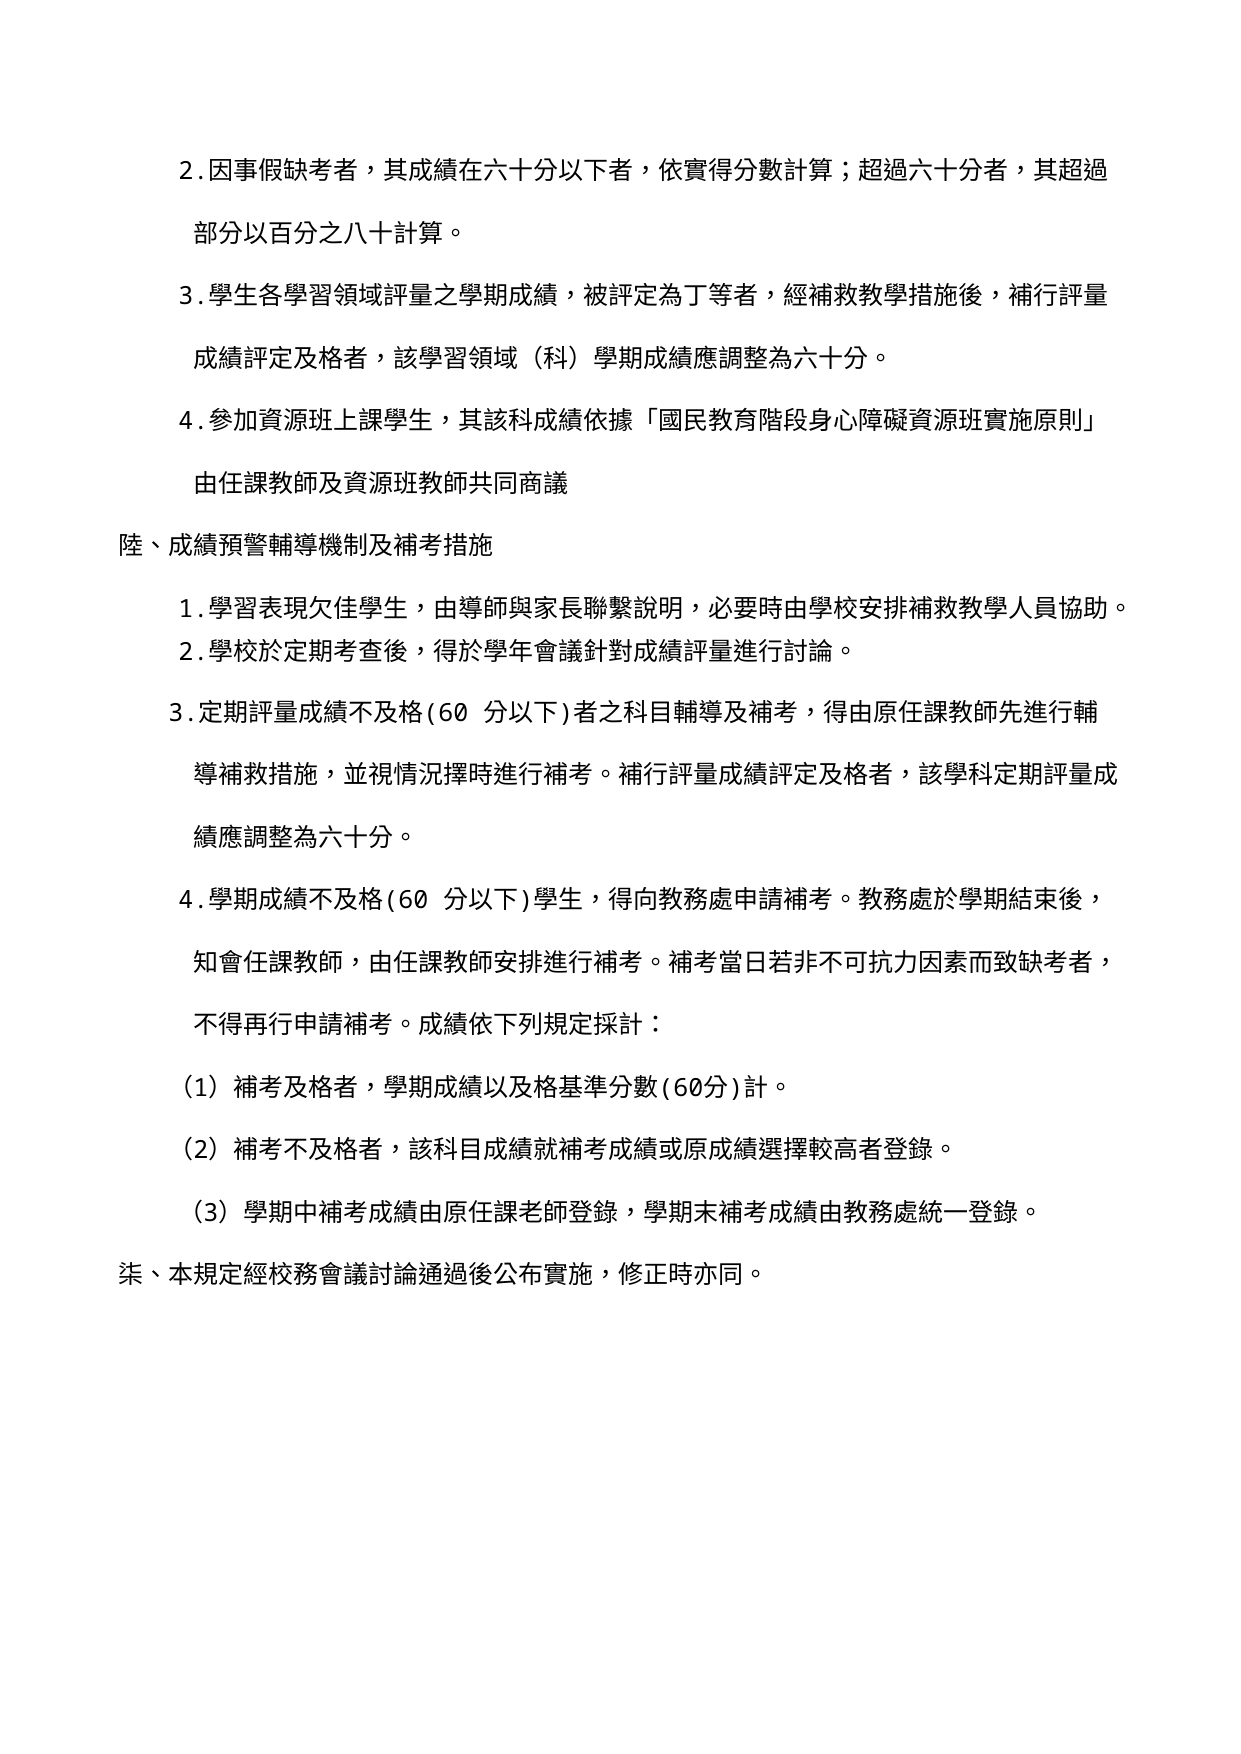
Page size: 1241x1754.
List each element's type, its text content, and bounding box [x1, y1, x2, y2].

text 陸、成績預警輔導機制及補考措施 [118, 502, 1122, 564]
text 2.學校於定期考查後，得於學年會議針對成績評量進行討論。 [118, 627, 1122, 669]
text （2）補考不及格者，該科目成績就補考成績或原成績選擇較高者登錄。 [118, 1106, 1122, 1169]
text 3.學生各學習領域評量之學期成績，被評定為丁等者，經補救教學措施後，補行評量成績評定及格者，該學習領域（科）學期成績應調整為六十分。 [118, 252, 1122, 377]
text 2.因事假缺考者，其成績在六十分以下者，依實得分數計算；超過六十分者，其超過部分以百分之八十計算。 [118, 127, 1122, 252]
text 1.學習表現欠佳學生，由導師與家長聯繫說明，必要時由學校安排補救教學人員協助。 [118, 564, 1122, 627]
text 3.定期評量成績不及格(60 分以下)者之科目輔導及補考，得由原任課教師先進行輔導補救措施，並視情況擇時進行補考。補行評量成績評定及格者，該學科定期評量成績應調整為六十分。 [168, 669, 1122, 856]
text （1）補考及格者，學期成績以及格基準分數(60分)計。 [118, 1044, 1122, 1106]
text （3）學期中補考成績由原任課老師登錄，學期末補考成績由教務處統一登錄。 [118, 1169, 1122, 1231]
text 4.參加資源班上課學生，其該科成績依據「國民教育階段身心障礙資源班實施原則」由任課教師及資源班教師共同商議 [118, 377, 1122, 502]
text 柒、本規定經校務會議討論通過後公布實施，修正時亦同。 [118, 1231, 1122, 1294]
text 4.學期成績不及格(60 分以下)學生，得向教務處申請補考。教務處於學期結束後，知會任課教師，由任課教師安排進行補考。補考當日若非不可抗力因素而致缺考者，不得再行申請補考。成績依下列規定採計： [118, 856, 1122, 1044]
